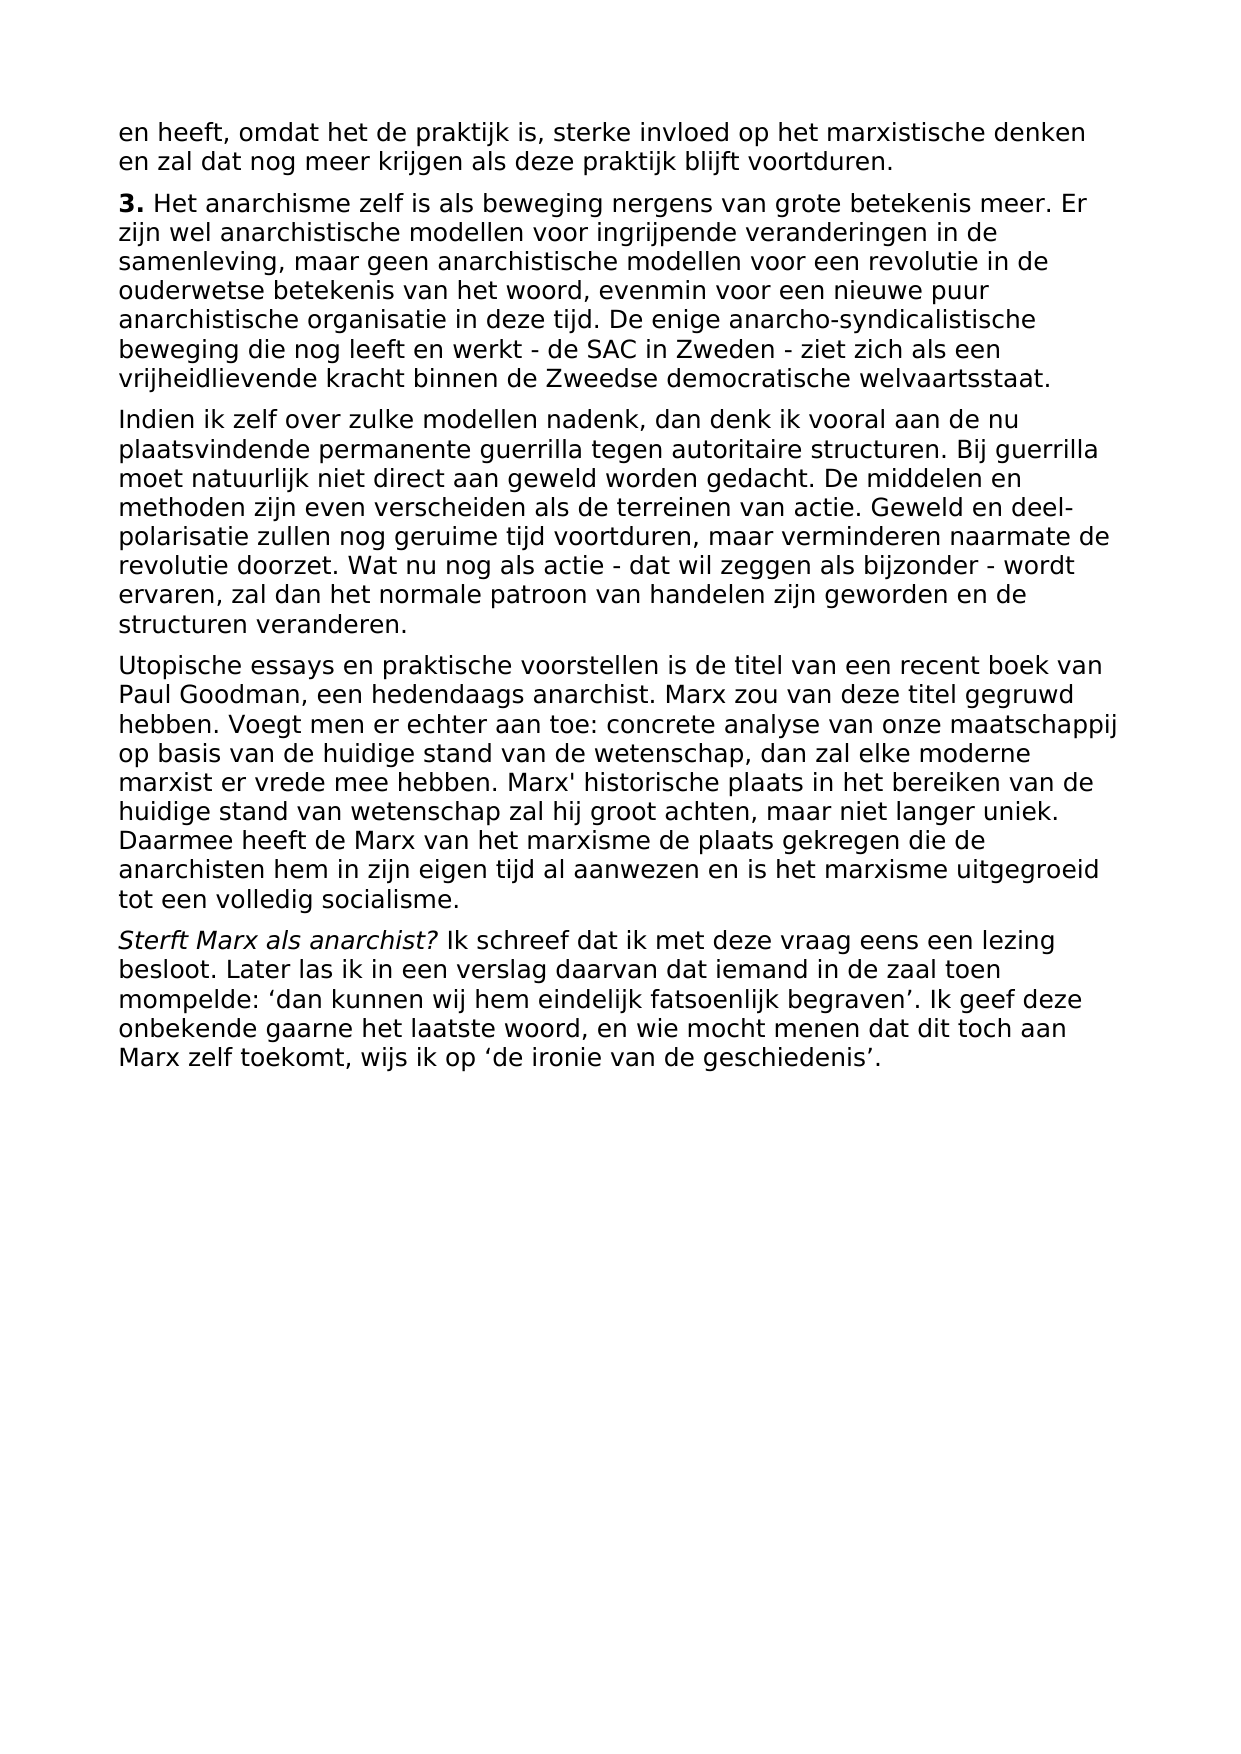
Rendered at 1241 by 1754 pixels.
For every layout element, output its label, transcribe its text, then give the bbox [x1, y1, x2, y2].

text Sterft Marx als anarchist? Ik schreef dat ik met deze vraag eens een lezing besloot. Later las ik in een verslag daarvan dat iemand in de zaal toen mompelde: ‘dan kunnen wij hem eindelijk fatsoenlijk begraven’. Ik geef deze onbekende gaarne het laatste woord, en wie mocht menen dat dit toch aan Marx zelf toekomt, wijs ik op ‘de ironie van de geschiedenis’. [118, 926, 1122, 1072]
text Indien ik zelf over zulke modellen nadenk, dan denk ik vooral aan de nu plaatsvindende permanente guerrilla tegen autoritaire structuren. Bij guerrilla moet natuurlijk niet direct aan geweld worden gedacht. De middelen en methoden zijn even verscheiden als de terreinen van actie. Geweld en deel-polarisatie zullen nog geruime tijd voortduren, maar verminderen naarmate de revolutie doorzet. Wat nu nog als actie - dat wil zeggen als bijzonder - wordt ervaren, zal dan het normale patroon van handelen zijn geworden en de structuren veranderen. [118, 406, 1122, 639]
text Utopische essays en praktische voorstellen is de titel van een recent boek van Paul Goodman, een hedendaags anarchist. Marx zou van deze titel gegruwd hebben. Voegt men er echter aan toe: concrete analyse van onze maatschappij op basis van de huidige stand van de wetenschap, dan zal elke moderne marxist er vrede mee hebben. Marx' historische plaats in het bereiken van de huidige stand van wetenschap zal hij groot achten, maar niet langer uniek. Daarmee heeft de Marx van het marxisme de plaats gekregen die de anarchisten hem in zijn eigen tijd al aanwezen en is het marxisme uitgegroeid tot een volledig socialisme. [118, 651, 1122, 914]
text 3. Het anarchisme zelf is als beweging nergens van grote betekenis meer. Er zijn wel anarchistische modellen voor ingrijpende veranderingen in de samenleving, maar geen anarchistische modellen voor een revolutie in de ouderwetse betekenis van het woord, evenmin voor een nieuwe puur anarchistische organisatie in deze tijd. De enige anarcho-syndicalistische beweging die nog leeft en werkt - de SAC in Zweden - ziet zich als een vrijheidlievende kracht binnen de Zweedse democratische welvaartsstaat. [118, 189, 1122, 393]
text en heeft, omdat het de praktijk is, sterke invloed op het marxistische denken en zal dat nog meer krijgen als deze praktijk blijft voortduren. [118, 118, 1122, 176]
